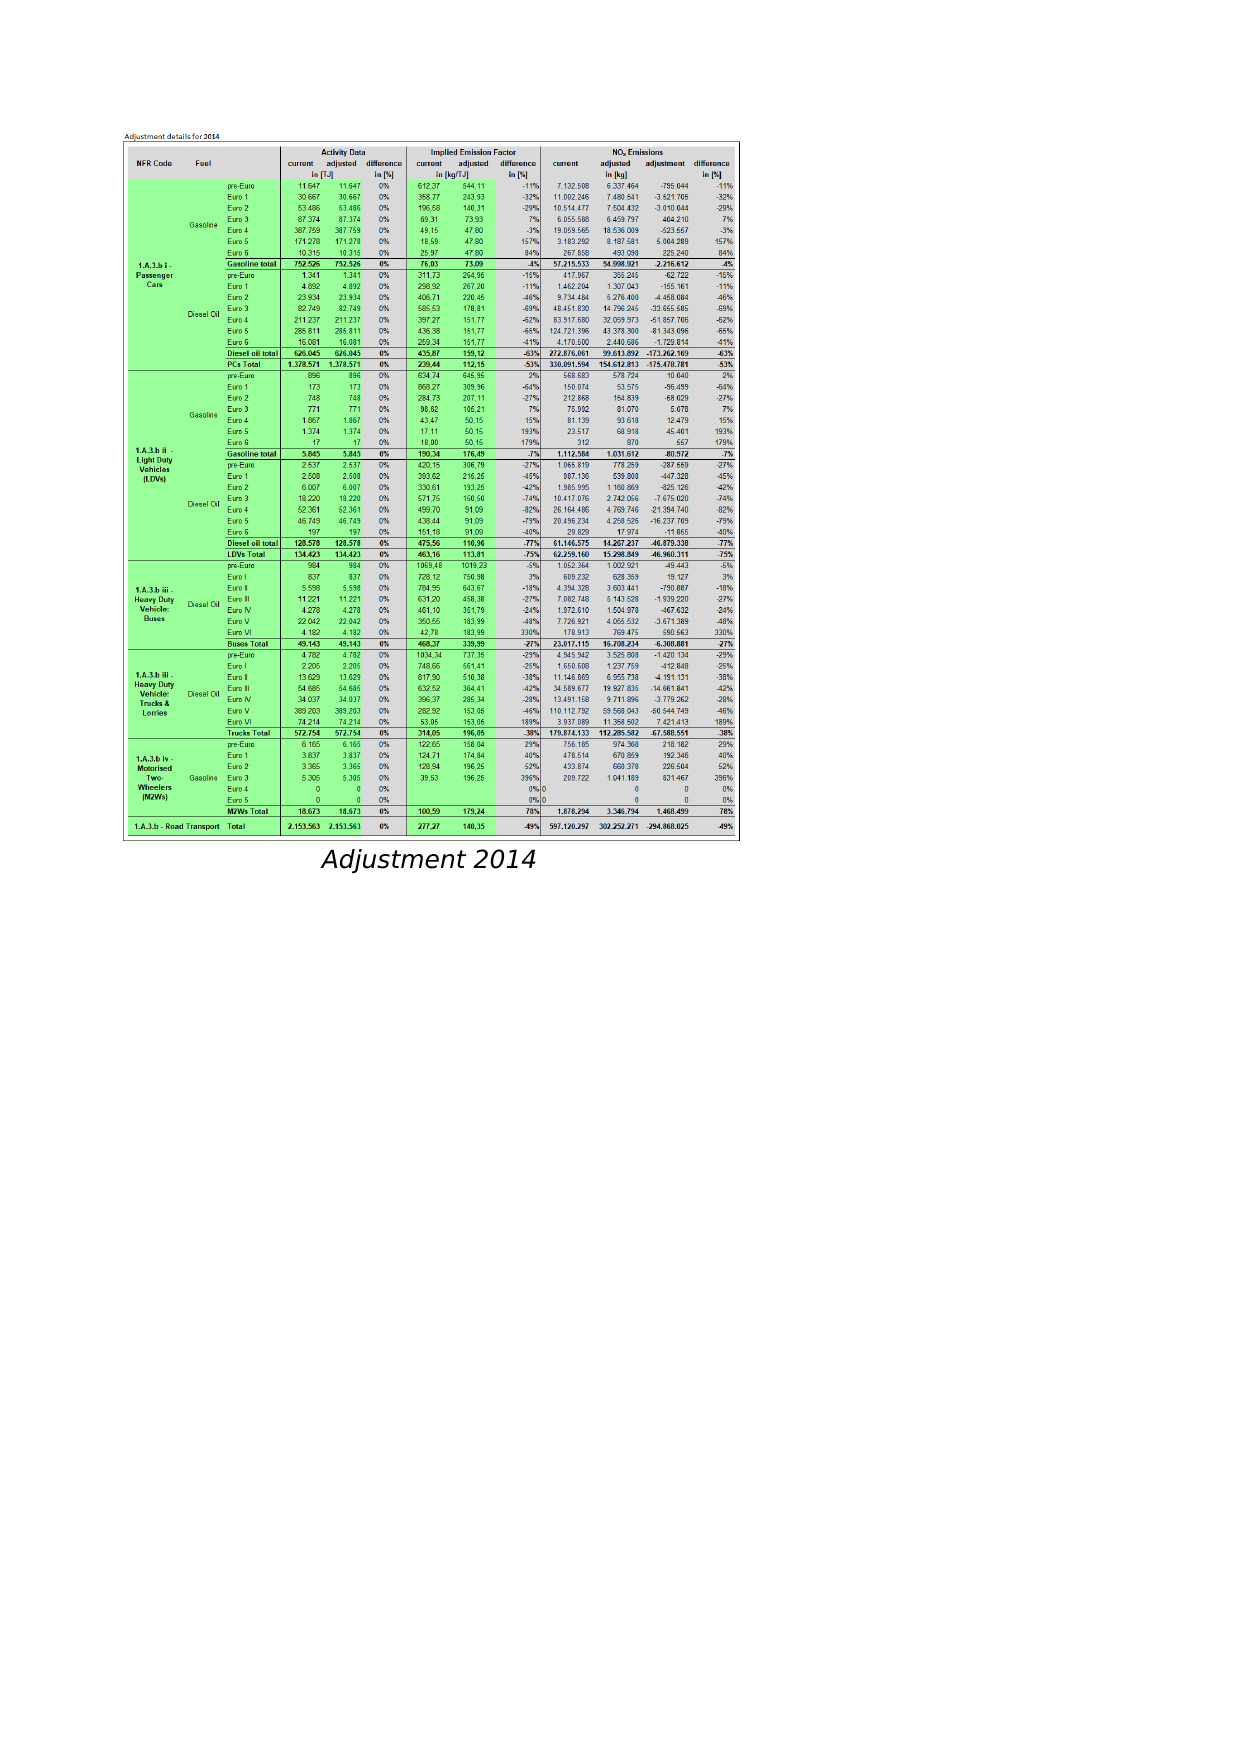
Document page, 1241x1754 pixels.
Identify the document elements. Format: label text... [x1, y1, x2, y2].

text Adjustment 2014 [118, 846, 743, 874]
picture [118, 130, 744, 846]
